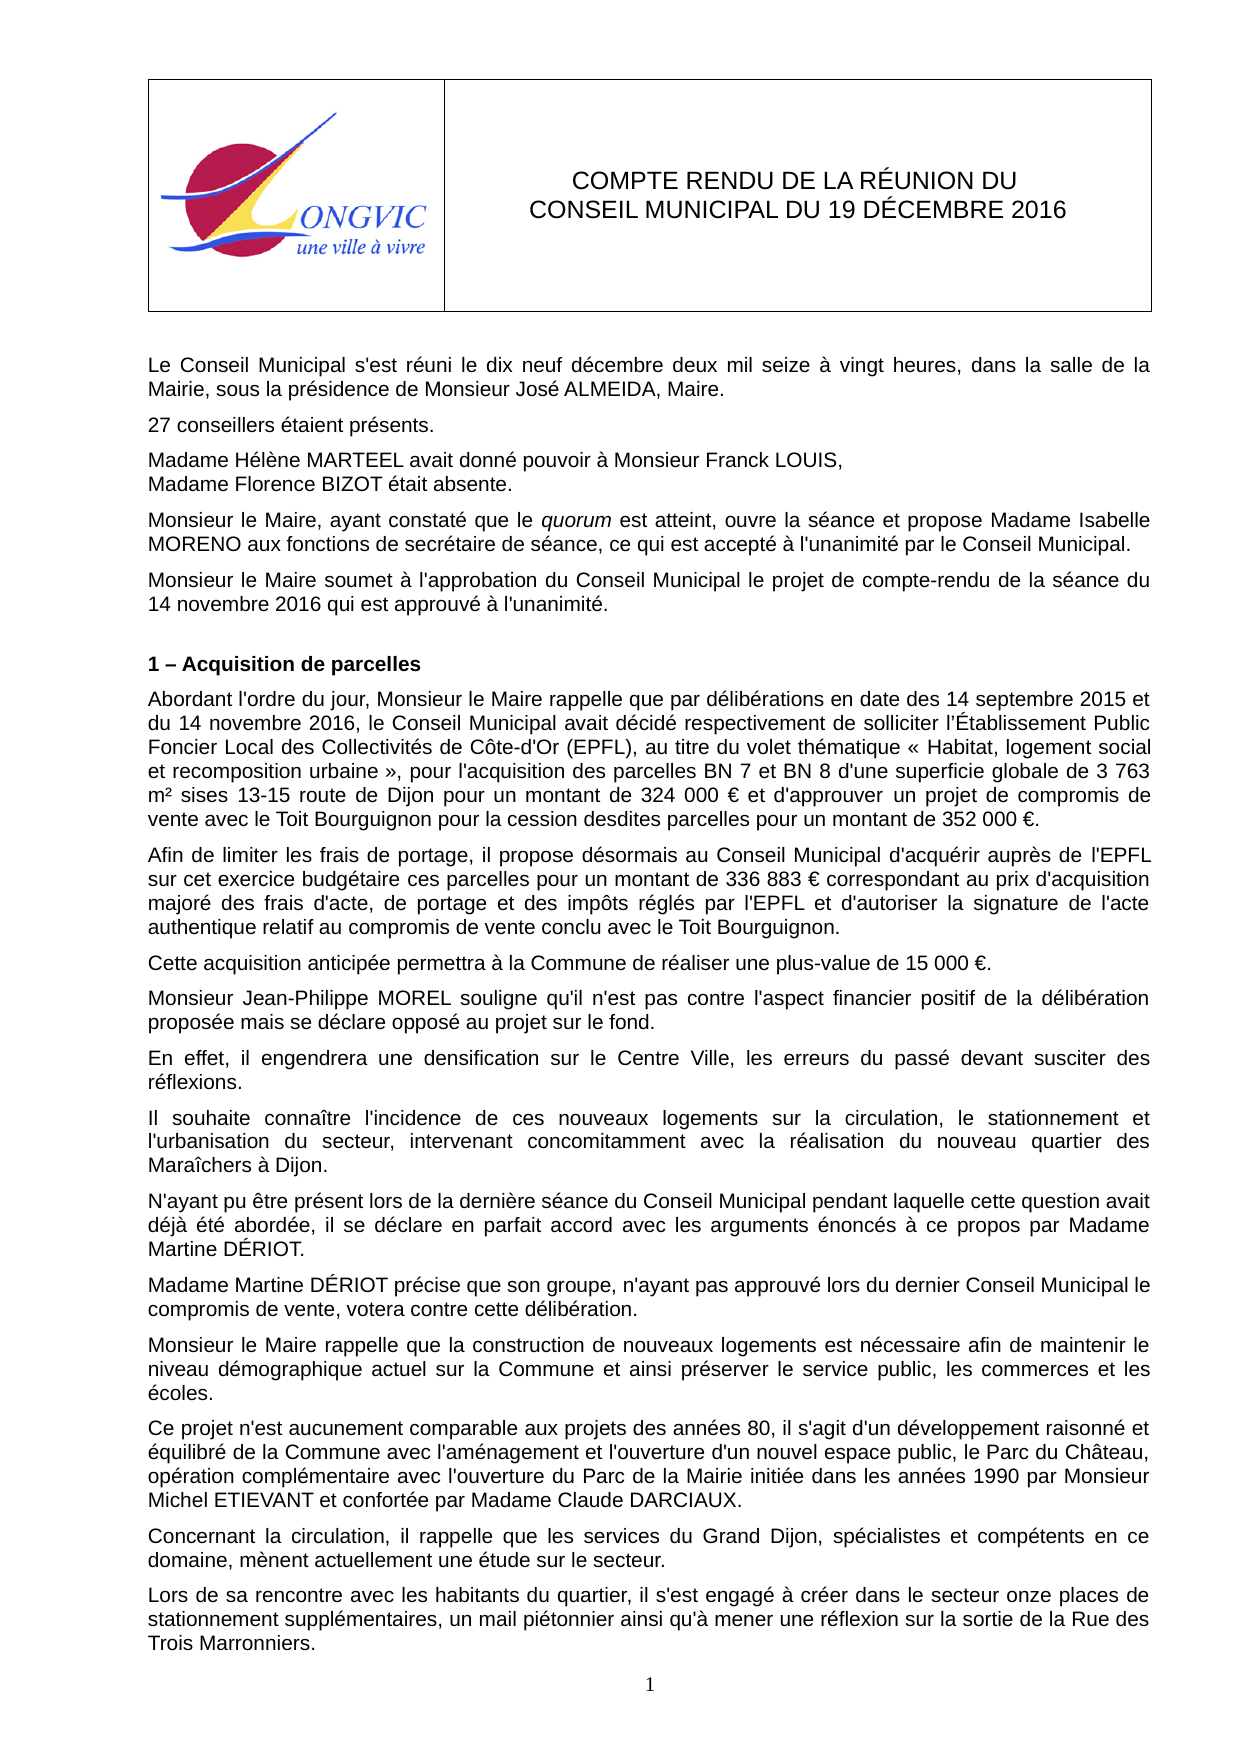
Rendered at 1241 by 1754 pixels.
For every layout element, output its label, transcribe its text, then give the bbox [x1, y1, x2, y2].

text Il souhaite connaître l'incidence de ces nouveaux logements sur la circulation, le stationnement et l'urbanisation du secteur, intervenant concomitamment avec la réalisation du nouveau quartier des Maraîchers à Dijon. [148, 1105, 1152, 1177]
text Madame Florence BIZOT était absente. [148, 472, 1152, 496]
text Madame Martine DÉRIOT précise que son groupe, n'ayant pas approuvé lors du dernier Conseil Municipal le compromis de vente, votera contre cette délibération. [148, 1273, 1152, 1321]
text 1 – Acquisition de parcelles [148, 651, 1152, 675]
text Monsieur le Maire rappelle que la construction de nouveaux logements est nécessaire afin de maintenir le niveau démographique actuel sur la Commune et ainsi préserver le service public, les commerces et les écoles. [148, 1332, 1152, 1404]
table_header COMPTE RENDU DE LA RÉUNION DU CONSEIL MUNICIPAL DU 19 DÉCEMBRE 2016 [445, 80, 1151, 311]
text En effet, il engendrera une densification sur le Centre Ville, les erreurs du passé devant susciter des réflexions. [148, 1046, 1152, 1094]
text Monsieur Jean-Philippe MOREL souligne qu'il n'est pas contre l'aspect financier positif de la délibération proposée mais se déclare opposé au projet sur le fond. [148, 986, 1152, 1034]
text Le Conseil Municipal s'est réuni le dix neuf décembre deux mil seize à vingt heures, dans la salle de la Mairie, sous la présidence de Monsieur José ALMEIDA, Maire. [148, 353, 1152, 401]
text Monsieur le Maire, ayant constaté que le quorum est atteint, ouvre la séance et propose Madame Isabelle MORENO aux fonctions de secrétaire de séance, ce qui est accepté à l'unanimité par le Conseil Municipal. [148, 508, 1152, 556]
text Concernant la circulation, il rappelle que les services du Grand Dijon, spécialistes et compétents en ce domaine, mènent actuellement une étude sur le secteur. [148, 1524, 1152, 1572]
text 27 conseillers étaient présents. [148, 413, 1152, 437]
text Ce projet n'est aucunement comparable aux projets des années 80, il s'agit d'un développement raisonné et équilibré de la Commune avec l'aménagement et l'ouverture d'un nouvel espace public, le Parc du Château, opération complémentaire avec l'ouverture du Parc de la Mairie initiée dans les années 1990 par Monsieur Michel ETIEVANT et confortée par Madame Claude DARCIAUX. [148, 1416, 1152, 1512]
text Madame Hélène MARTEEL avait donné pouvoir à Monsieur Franck LOUIS, [148, 448, 1152, 472]
text Monsieur le Maire soumet à l'approbation du Conseil Municipal le projet de compte-rendu de la séance du 14 novembre 2016 qui est approuvé à l'unanimité. [148, 568, 1152, 616]
text Afin de limiter les frais de portage, il propose désormais au Conseil Municipal d'acquérir auprès de l'EPFL sur cet exercice budgétaire ces parcelles pour un montant de 336 883 € correspondant au prix d'acquisition majoré des frais d'acte, de portage et des impôts réglés par l'EPFL et d'autoriser la signature de l'acte authentique relatif au compromis de vente conclu avec le Toit Bourguignon. [148, 843, 1152, 938]
text Lors de sa rencontre avec les habitants du quartier, il s'est engagé à créer dans le secteur onze places de stationnement supplémentaires, un mail piétonnier ainsi qu'à mener une réflexion sur la sortie de la Rue des Trois Marronniers. [148, 1583, 1152, 1655]
text Abordant l'ordre du jour, Monsieur le Maire rappelle que par délibérations en date des 14 septembre 2015 et du 14 novembre 2016, le Conseil Municipal avait décidé respectivement de solliciter l’Établissement Public Foncier Local des Collectivités de Côte-d'Or (EPFL), au titre du volet thématique « Habitat, logement social et recomposition urbaine », pour l'acquisition des parcelles BN 7 et BN 8 d'une superficie globale de 3 763 m² sises 13-15 route de Dijon pour un montant de 324 000 € et d'approuver un projet de compromis de vente avec le Toit Bourguignon pour la cession desdites parcelles pour un montant de 352 000 €. [148, 687, 1152, 831]
text N'ayant pu être présent lors de la dernière séance du Conseil Municipal pendant laquelle cette question avait déjà été abordée, il se déclare en parfait accord avec les arguments énoncés à ce propos par Madame Martine DÉRIOT. [148, 1189, 1152, 1261]
table_header [149, 80, 444, 311]
text Cette acquisition anticipée permettra à la Commune de réaliser une plus-value de 15 000 €. [148, 950, 1152, 974]
